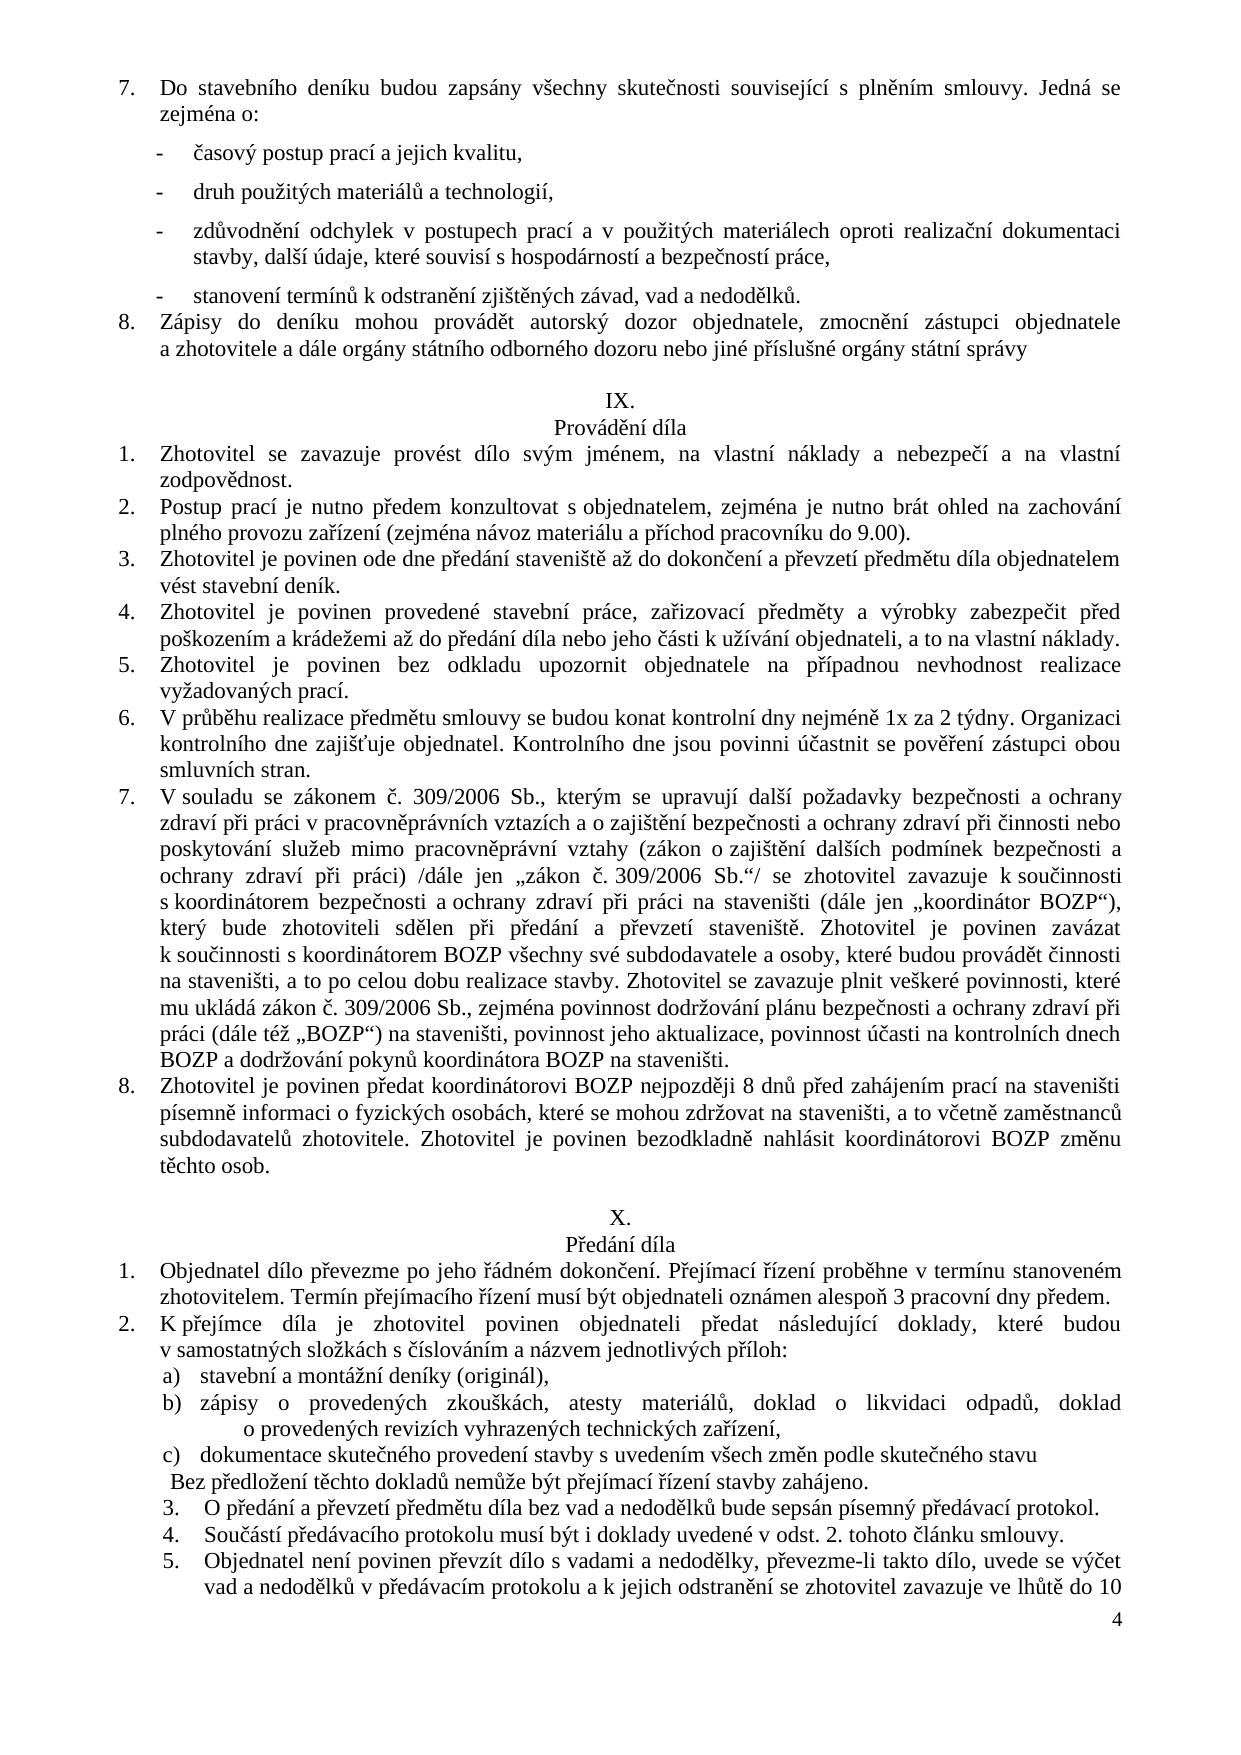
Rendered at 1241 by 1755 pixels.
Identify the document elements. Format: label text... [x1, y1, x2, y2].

list Zhotovitel je povinen bez odkladu upozornit objednatele na případnou nevhodnost realizace vyžadovaných prací. [118, 651, 1122, 704]
list Do stavebního deníku budou zapsány všechny skutečnosti související s plněním smlouvy. Jedná se zejména o: [118, 74, 1122, 127]
list Zhotovitel je povinen ode dne předání staveniště až do dokončení a převzetí předmětu díla objednatelem vést stavební deník. [118, 546, 1122, 598]
list druh použitých materiálů a technologií, [156, 178, 1122, 204]
list Postup prací je nutno předem konzultovat s objednatelem, zejména je nutno brát ohled na zachování plného provozu zařízení (zejména návoz materiálu a příchod pracovníku do 9.00). [118, 493, 1122, 546]
list Zhotovitel je povinen předat koordinátorovi BOZP nejpozději 8 dnů před zahájením prací na staveništi písemně informaci o fyzických osobách, které se mohou zdržovat na staveništi, a to včetně zaměstnanců subdodavatelů zhotovitele. Zhotovitel je povinen bezodkladně nahlásit koordinátorovi BOZP změnu těchto osob. [118, 1073, 1122, 1178]
list stavební a montážní deníky (originál), [162, 1362, 1122, 1389]
text IX. [118, 387, 1122, 414]
list Součástí předávacího protokolu musí být i doklady uvedené v odst. 2. tohoto článku smlouvy. [162, 1521, 1122, 1547]
list Zápisy do deníku mohou provádět autorský dozor objednatele, zmocnění zástupci objednatele a zhotovitele a dále orgány státního odborného dozoru nebo jiné příslušné orgány státní správy [118, 308, 1122, 361]
list Zhotovitel je povinen provedené stavební práce, zařizovací předměty a výrobky zabezpečit před poškozením a krádežemi až do předání díla nebo jeho části k užívání objednateli, a to na vlastní náklady. [118, 598, 1122, 651]
list V průběhu realizace předmětu smlouvy se budou konat kontrolní dny nejméně 1x za 2 týdny. Organizaci kontrolního dne zajišťuje objednatel. Kontrolního dne jsou povinni účastnit se pověření zástupci obou smluvních stran. [118, 704, 1122, 783]
list Objednatel není povinen převzít dílo s vadami a nedodělky, převezme-li takto dílo, uvede se výčet vad a nedodělků v předávacím protokolu a k jejich odstranění se zhotovitel zavazuje ve lhůtě do 10 [162, 1547, 1122, 1600]
text X. [118, 1204, 1122, 1231]
list Objednatel dílo převezme po jeho řádném dokončení. Přejímací řízení proběhne v termínu stanoveném zhotovitelem. Termín přejímacího řízení musí být objednateli oznámen alespoň 3 pracovní dny předem. [118, 1257, 1122, 1310]
text Provádění díla [118, 414, 1122, 440]
list O předání a převzetí předmětu díla bez vad a nedodělků bude sepsán písemný předávací protokol. [162, 1494, 1122, 1521]
text Bez předložení těchto dokladů nemůže být přejímací řízení stavby zahájeno. [118, 1468, 1122, 1494]
list zdůvodnění odchylek v postupech prací a v použitých materiálech oproti realizační dokumentaci stavby, další údaje, které souvisí s hospodárností a bezpečností práce, [156, 217, 1122, 269]
text Předání díla [118, 1231, 1122, 1257]
list časový postup prací a jejich kvalitu, [156, 139, 1122, 165]
list stanovení termínů k odstranění zjištěných závad, vad a nedodělků. [156, 282, 1122, 308]
list dokumentace skutečného provedení stavby s uvedením všech změn podle skutečného stavu [162, 1442, 1122, 1468]
list V souladu se zákonem č. 309/2006 Sb., kterým se upravují další požadavky bezpečnosti a ochrany zdraví při práci v pracovněprávních vztazích a o zajištění bezpečnosti a ochrany zdraví při činnosti nebo poskytování služeb mimo pracovněprávní vztahy (zákon o zajištění dalších podmínek bezpečnosti a ochrany zdraví při práci) /dále jen „zákon č. 309/2006 Sb.“/ se zhotovitel zavazuje k součinnosti s koordinátorem bezpečnosti a ochrany zdraví při práci na staveništi (dále jen „koordinátor BOZP“), který bude zhotoviteli sdělen při předání a převzetí staveniště. Zhotovitel je povinen zavázat k součinnosti s koordinátorem BOZP všechny své subdodavatele a osoby, které budou provádět činnosti na staveništi, a to po celou dobu realizace stavby. Zhotovitel se zavazuje plnit veškeré povinnosti, které mu ukládá zákon č. 309/2006 Sb., zejména povinnost dodržování plánu bezpečnosti a ochrany zdraví při práci (dále též „BOZP“) na staveništi, povinnost jeho aktualizace, povinnost účasti na kontrolních dnech BOZP a dodržování pokynů koordinátora BOZP na staveništi. [118, 783, 1122, 1073]
list zápisy o provedených zkouškách, atesty materiálů, doklad o likvidaci odpadů, doklad o provedených revizích vyhrazených technických zařízení, [162, 1389, 1122, 1442]
list K přejímce díla je zhotovitel povinen objednateli předat následující doklady, které budou v samostatných složkách s číslováním a názvem jednotlivých příloh: [118, 1310, 1122, 1362]
list Zhotovitel se zavazuje provést dílo svým jménem, na vlastní náklady a nebezpečí a na vlastní zodpovědnost. [118, 440, 1122, 493]
